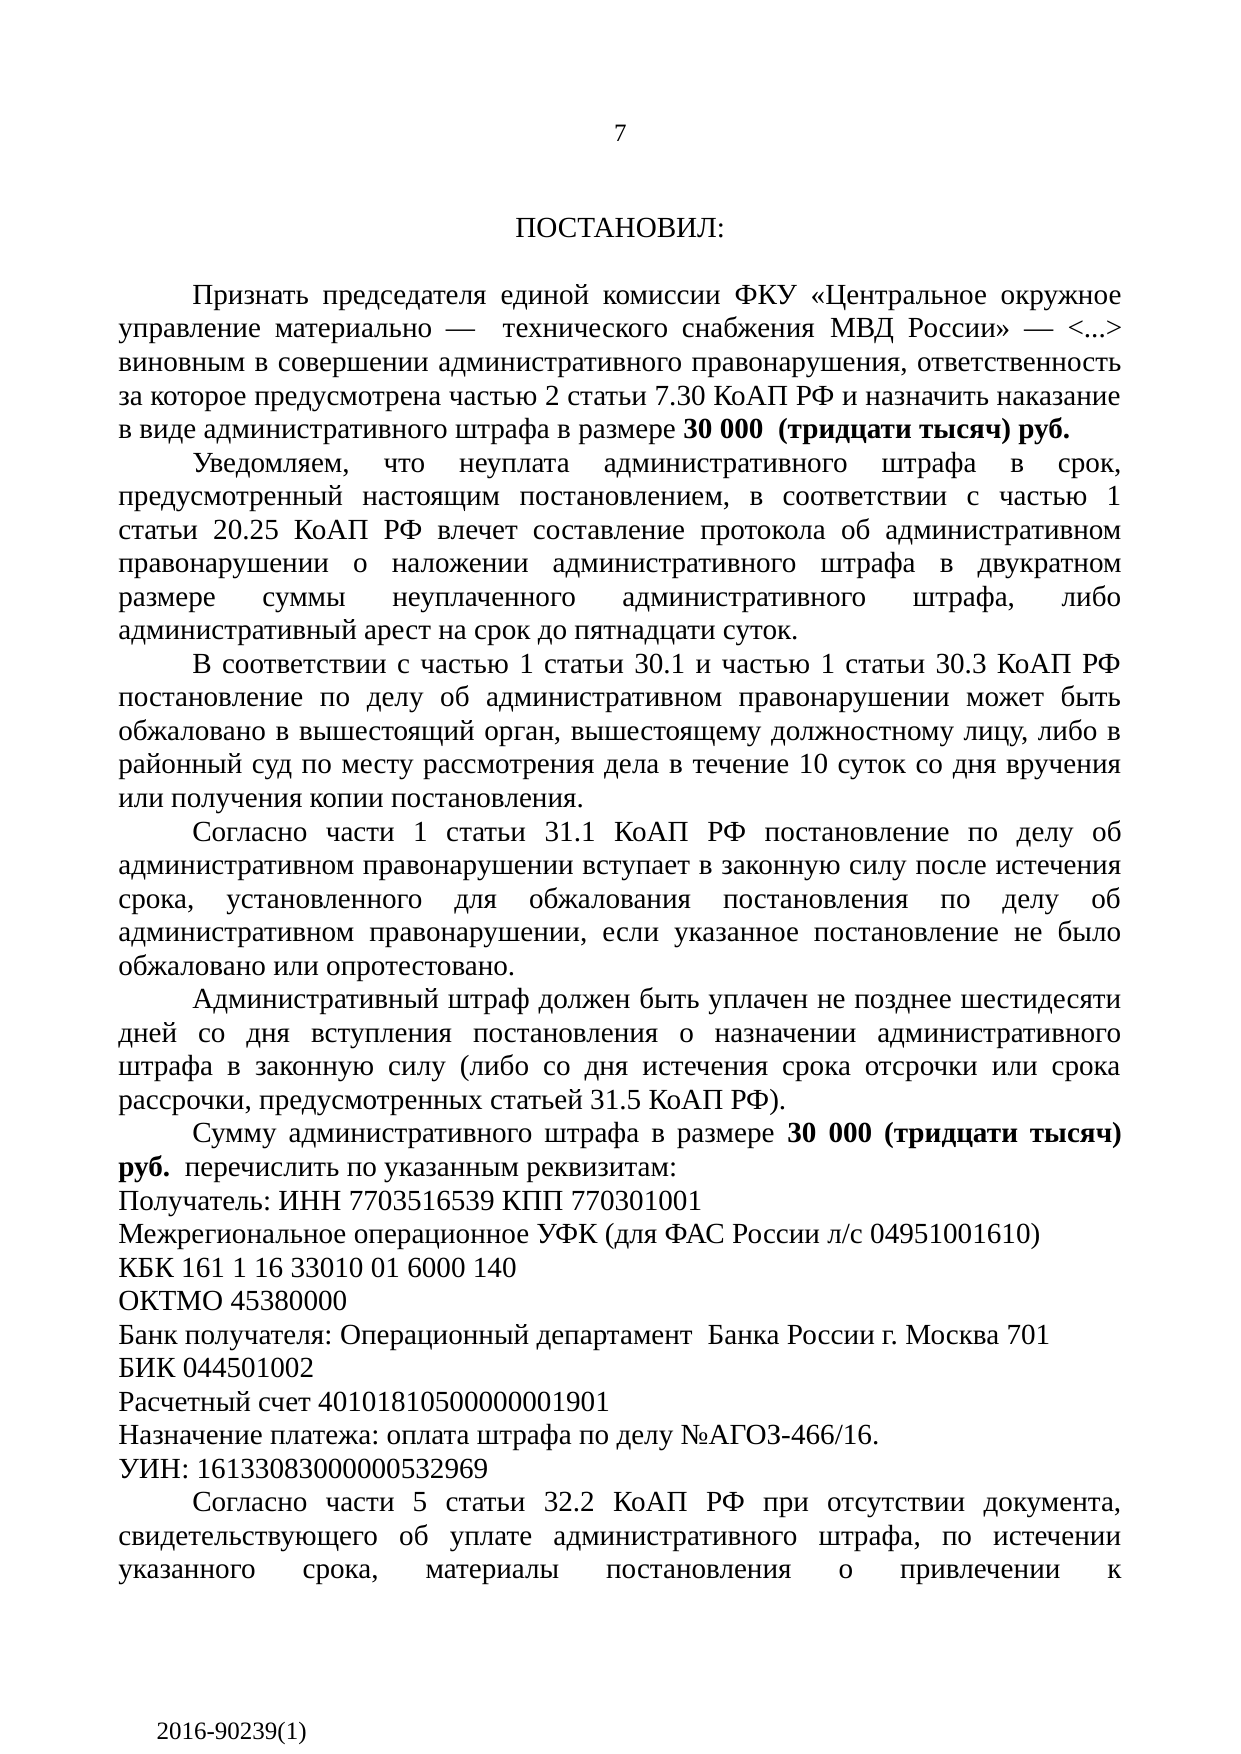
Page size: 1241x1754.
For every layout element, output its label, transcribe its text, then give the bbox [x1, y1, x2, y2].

text В соответствии с частью 1 статьи 30.1 и частью 1 статьи 30.3 КоАП РФ постановление по делу об административном правонарушении может быть обжаловано в вышестоящий орган, вышестоящему должностному лицу, либо в районный суд по месту рассмотрения дела в течение 10 суток со дня вручения или получения копии постановления. [118, 646, 1122, 814]
text Уведомляем, что неуплата административного штрафа в срок, предусмотренный настоящим постановлением, в соответствии с частью 1 статьи 20.25 КоАП РФ влечет составление протокола об административном правонарушении о наложении административного штрафа в двукратном размере суммы неуплаченного административного штрафа, либо административный арест на срок до пятнадцати суток. [118, 445, 1122, 646]
text Признать председателя единой комиссии ФКУ «Центральное окружное управление материально — технического снабжения МВД России» — <...> виновным в совершении административного правонарушения, ответственность за которое предусмотрена частью 2 статьи 7.30 КоАП РФ и назначить наказание в виде административного штрафа в размере 30 000 (тридцати тысяч) руб. [118, 277, 1122, 445]
text Согласно части 5 статьи 32.2 КоАП РФ при отсутствии документа, свидетельствующего об уплате административного штрафа, по истечении указанного срока, материалы постановления о привлечении к [118, 1484, 1122, 1585]
text КБК 161 1 16 33010 01 6000 140 [118, 1250, 1122, 1283]
text Получатель: ИНН 7703516539 КПП 770301001 [118, 1183, 1122, 1216]
text ОКТМО 45380000 [118, 1283, 1122, 1317]
text ПОСТАНОВИЛ: [118, 210, 1122, 243]
text Назначение платежа: оплата штрафа по делу №АГОЗ-466/16. [118, 1417, 1122, 1451]
text Расчетный счет 40101810500000001901 [118, 1384, 1122, 1417]
text Межрегиональное операционное УФК (для ФАС России л/с 04951001610) [118, 1216, 1122, 1250]
text УИН: 16133083000000532969 [118, 1451, 1122, 1484]
text БИК 044501002 [118, 1350, 1122, 1384]
text Административный штраф должен быть уплачен не позднее шестидесяти дней со дня вступления постановления о назначении административного штрафа в законную силу (либо со дня истечения срока отсрочки или срока рассрочки, предусмотренных статьей 31.5 КоАП РФ). [118, 981, 1122, 1116]
text Сумму административного штрафа в размере 30 000 (тридцати тысяч) руб. перечислить по указанным реквизитам: [118, 1116, 1122, 1183]
text Согласно части 1 статьи 31.1 КоАП РФ постановление по делу об административном правонарушении вступает в законную силу после истечения срока, установленного для обжалования постановления по делу об административном правонарушении, если указанное постановление не было обжаловано или опротестовано. [118, 814, 1122, 981]
text Банк получателя: Операционный департамент Банка России г. Москва 701 [118, 1317, 1122, 1350]
